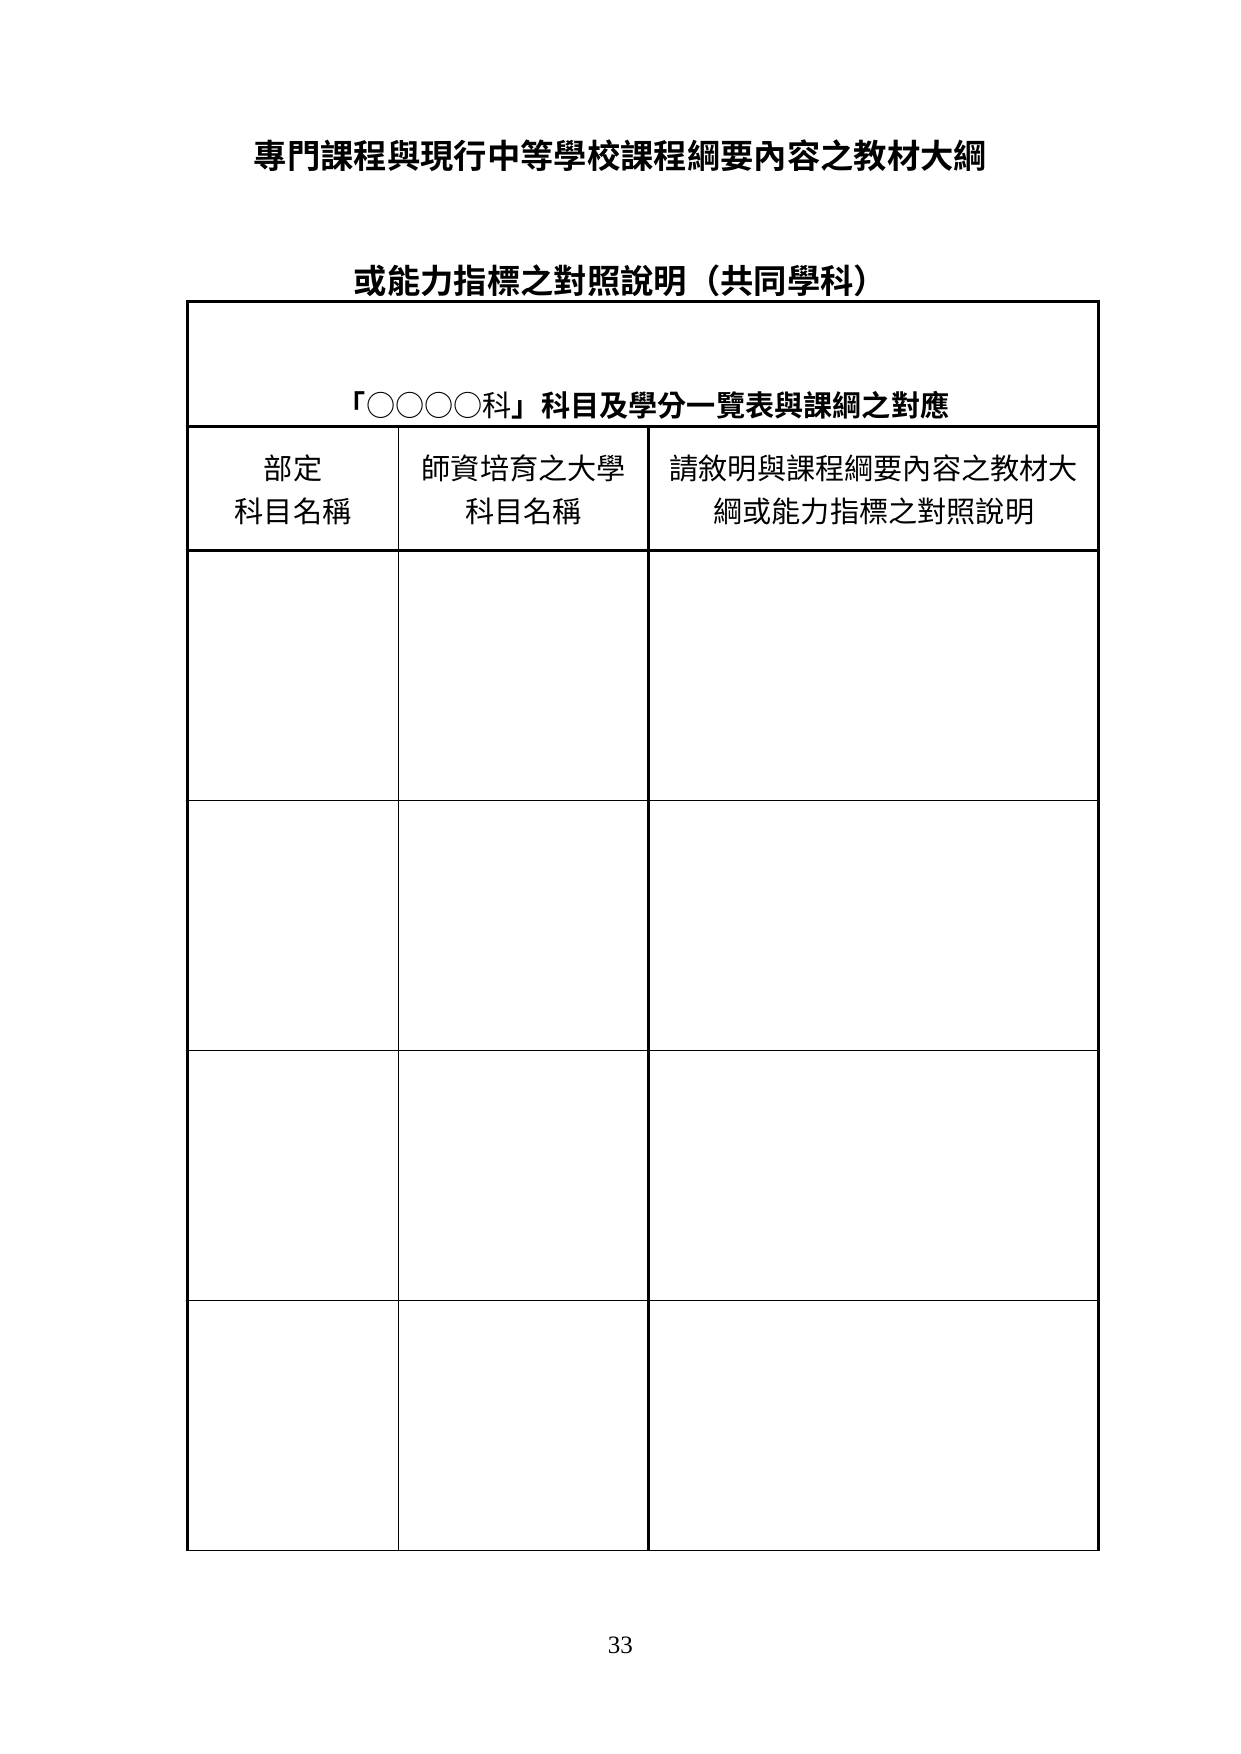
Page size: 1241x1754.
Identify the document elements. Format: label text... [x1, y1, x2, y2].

table_cell [650, 552, 1097, 800]
table_cell [189, 1051, 398, 1300]
table_cell [189, 1301, 398, 1550]
table_cell [399, 801, 647, 1050]
table_cell [650, 1301, 1097, 1550]
table_cell 部定 科目名稱 [189, 428, 398, 548]
text 專門課程與現行中等學校課程綱要內容之教材大綱 [187, 112, 1053, 175]
text 或能力指標之對照說明（共同學科） [187, 237, 1053, 300]
table_cell 請敘明與課程綱要內容之教材大綱或能力指標之對照說明 [650, 428, 1097, 548]
table_cell [650, 1051, 1097, 1300]
table_header 「○○○○科」科目及學分一覽表與課綱之對應 [189, 303, 1097, 425]
table_cell [650, 801, 1097, 1050]
table_cell [399, 1051, 647, 1300]
table_cell [189, 552, 398, 800]
table_cell [399, 1301, 647, 1550]
table_cell [189, 801, 398, 1050]
table_cell 師資培育之大學 科目名稱 [399, 428, 647, 548]
table_cell [399, 552, 647, 800]
